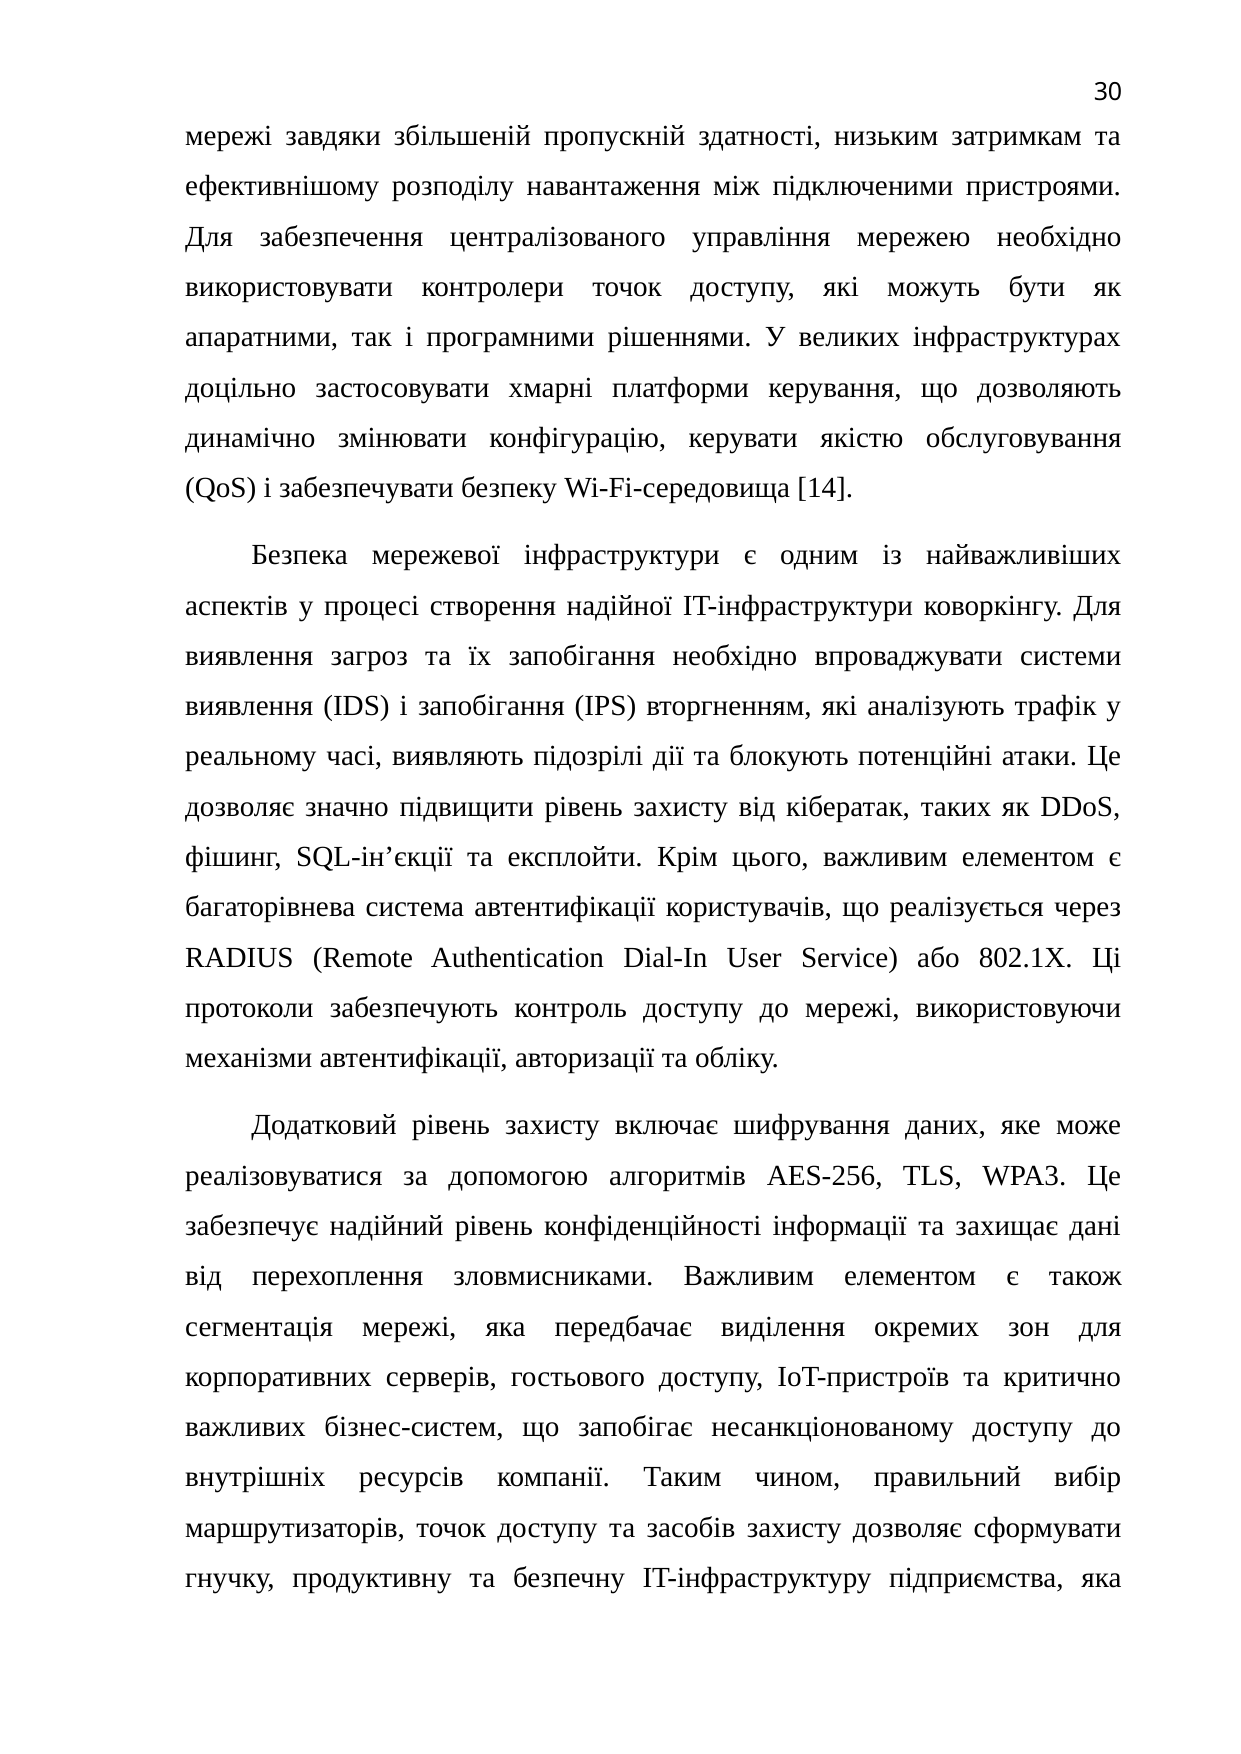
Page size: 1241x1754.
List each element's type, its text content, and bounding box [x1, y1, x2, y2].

text Безпека мережевої інфраструктури є одним із найважливіших аспектів у процесі створення надійної IT-інфраструктури коворкінгу. Для виявлення загроз та їх запобігання необхідно впроваджувати системи виявлення (IDS) і запобігання (IPS) вторгненням, які аналізують трафік у реальному часі, виявляють підозрілі дії та блокують потенційні атаки. Це дозволяє значно підвищити рівень захисту від кібератак, таких як DDoS, фішинг, SQL-ін’єкції та експлойти. Крім цього, важливим елементом є багаторівнева система автентифікації користувачів, що реалізується через RADIUS (Remote Authentication Dial-In User Service) або 802.1X. Ці протоколи забезпечують контроль доступу до мережі, використовуючи механізми автентифікації, авторизації та обліку. [185, 537, 1122, 1074]
text мережі завдяки збільшеній пропускній здатності, низьким затримкам та ефективнішому розподілу навантаження між підключеними пристроями. Для забезпечення централізованого управління мережею необхідно використовувати контролери точок доступу, які можуть бути як апаратними, так і програмними рішеннями. У великих інфраструктурах доцільно застосовувати хмарні платформи керування, що дозволяють динамічно змінювати конфігурацію, керувати якістю обслуговування (QoS) і забезпечувати безпеку Wi-Fi-середовища [14]. [185, 118, 1122, 504]
text Додатковий рівень захисту включає шифрування даних, яке може реалізовуватися за допомогою алгоритмів AES-256, TLS, WPA3. Це забезпечує надійний рівень конфіденційності інформації та захищає дані від перехоплення зловмисниками. Важливим елементом є також сегментація мережі, яка передбачає виділення окремих зон для корпоративних серверів, гостьового доступу, IoT-пристроїв та критично важливих бізнес-систем, що запобігає несанкціонованому доступу до внутрішніх ресурсів компанії. Таким чином, правильний вибір маршрутизаторів, точок доступу та засобів захисту дозволяє сформувати гнучку, продуктивну та безпечну IT-інфраструктуру підприємства, яка [185, 1107, 1122, 1594]
